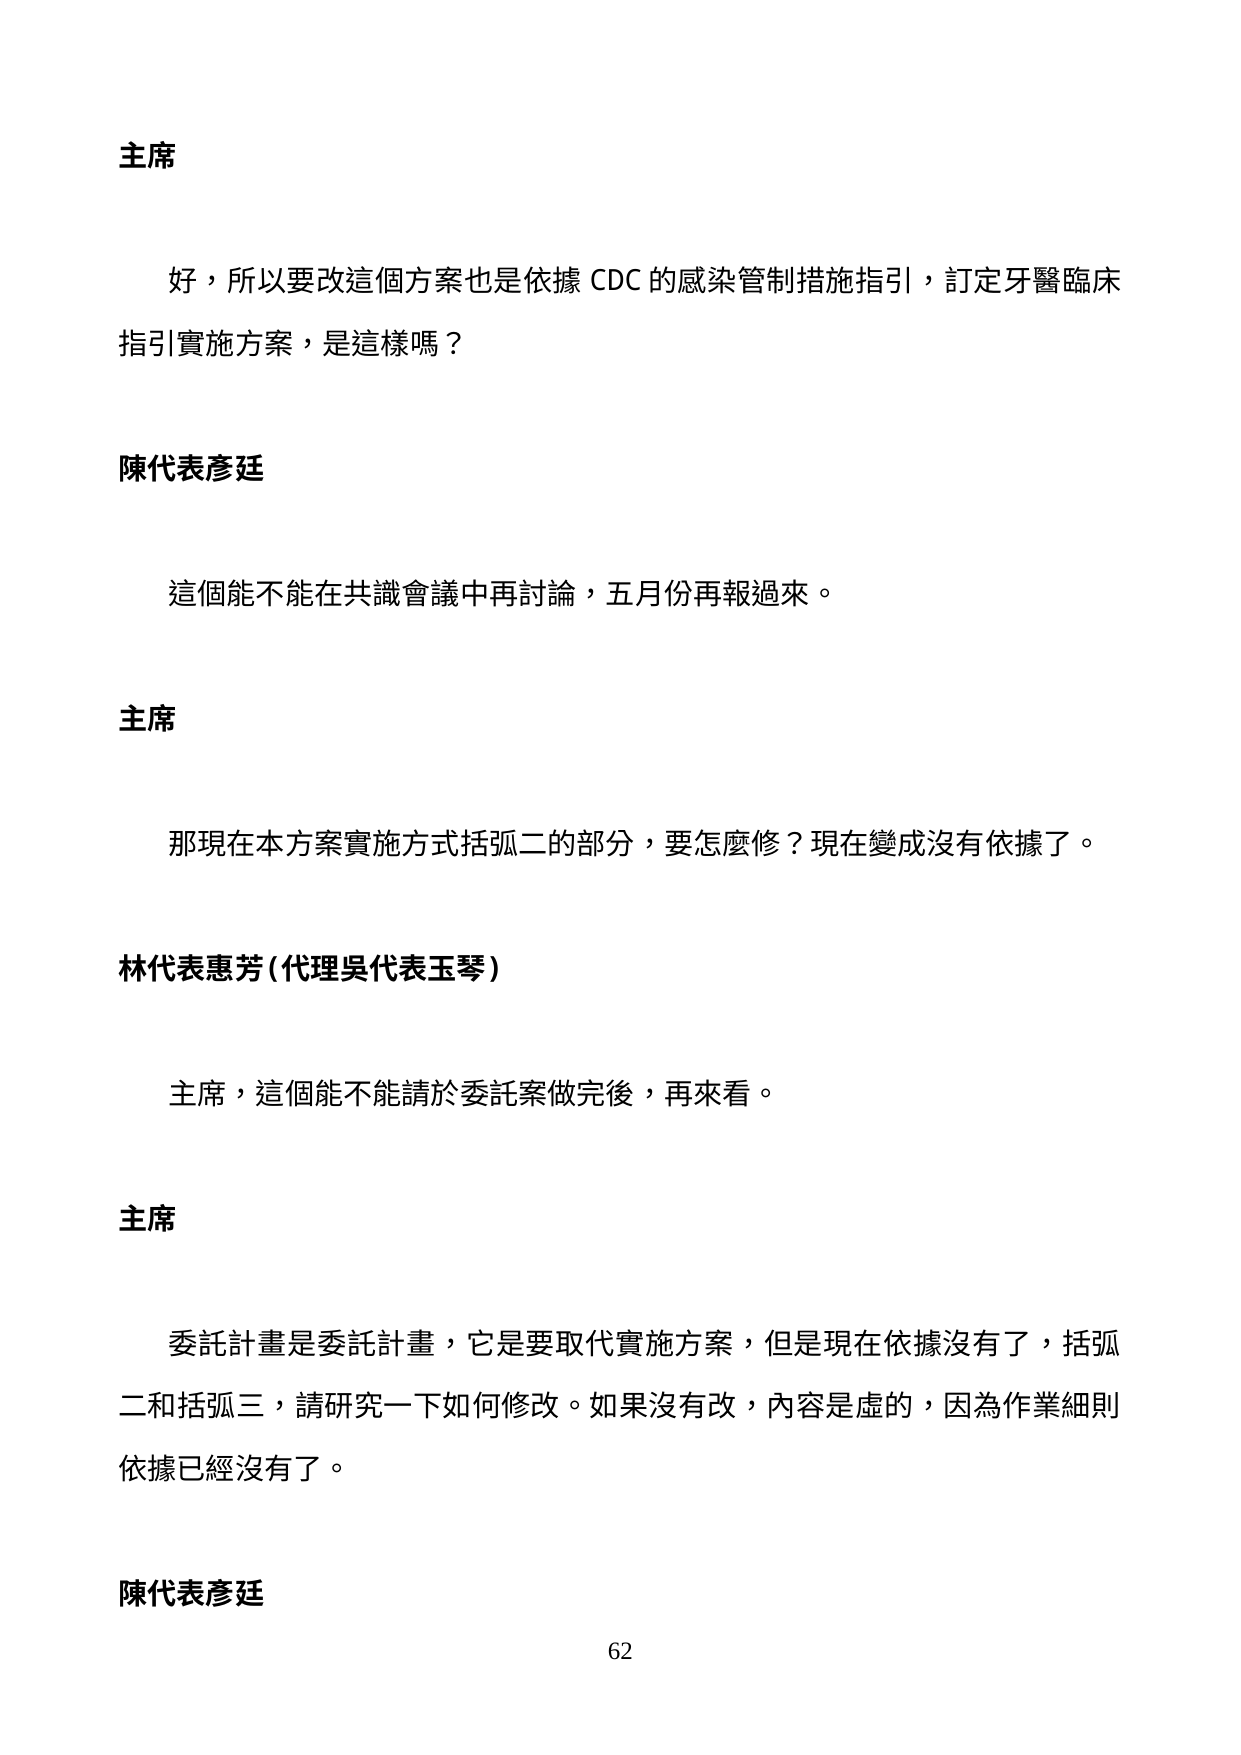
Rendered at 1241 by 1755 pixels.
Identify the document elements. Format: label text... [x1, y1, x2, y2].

text 陳代表彥廷 [118, 1550, 1122, 1612]
text 主席 [118, 112, 1122, 175]
text 陳代表彥廷 [118, 425, 1122, 487]
text 主席 [118, 675, 1122, 737]
text 主席，這個能不能請於委託案做完後，再來看。 [118, 1050, 1122, 1112]
text 委託計畫是委託計畫，它是要取代實施方案，但是現在依據沒有了，括弧二和括弧三，請研究一下如何修改。如果沒有改，內容是虛的，因為作業細則依據已經沒有了。 [118, 1300, 1122, 1487]
text 主席 [118, 1175, 1122, 1237]
text 林代表惠芳(代理吳代表玉琴) [118, 925, 1122, 987]
text 那現在本方案實施方式括弧二的部分，要怎麼修？現在變成沒有依據了。 [118, 800, 1122, 862]
text 這個能不能在共識會議中再討論，五月份再報過來。 [118, 550, 1122, 612]
text 好，所以要改這個方案也是依據CDC的感染管制措施指引，訂定牙醫臨床指引實施方案，是這樣嗎？ [118, 237, 1122, 362]
